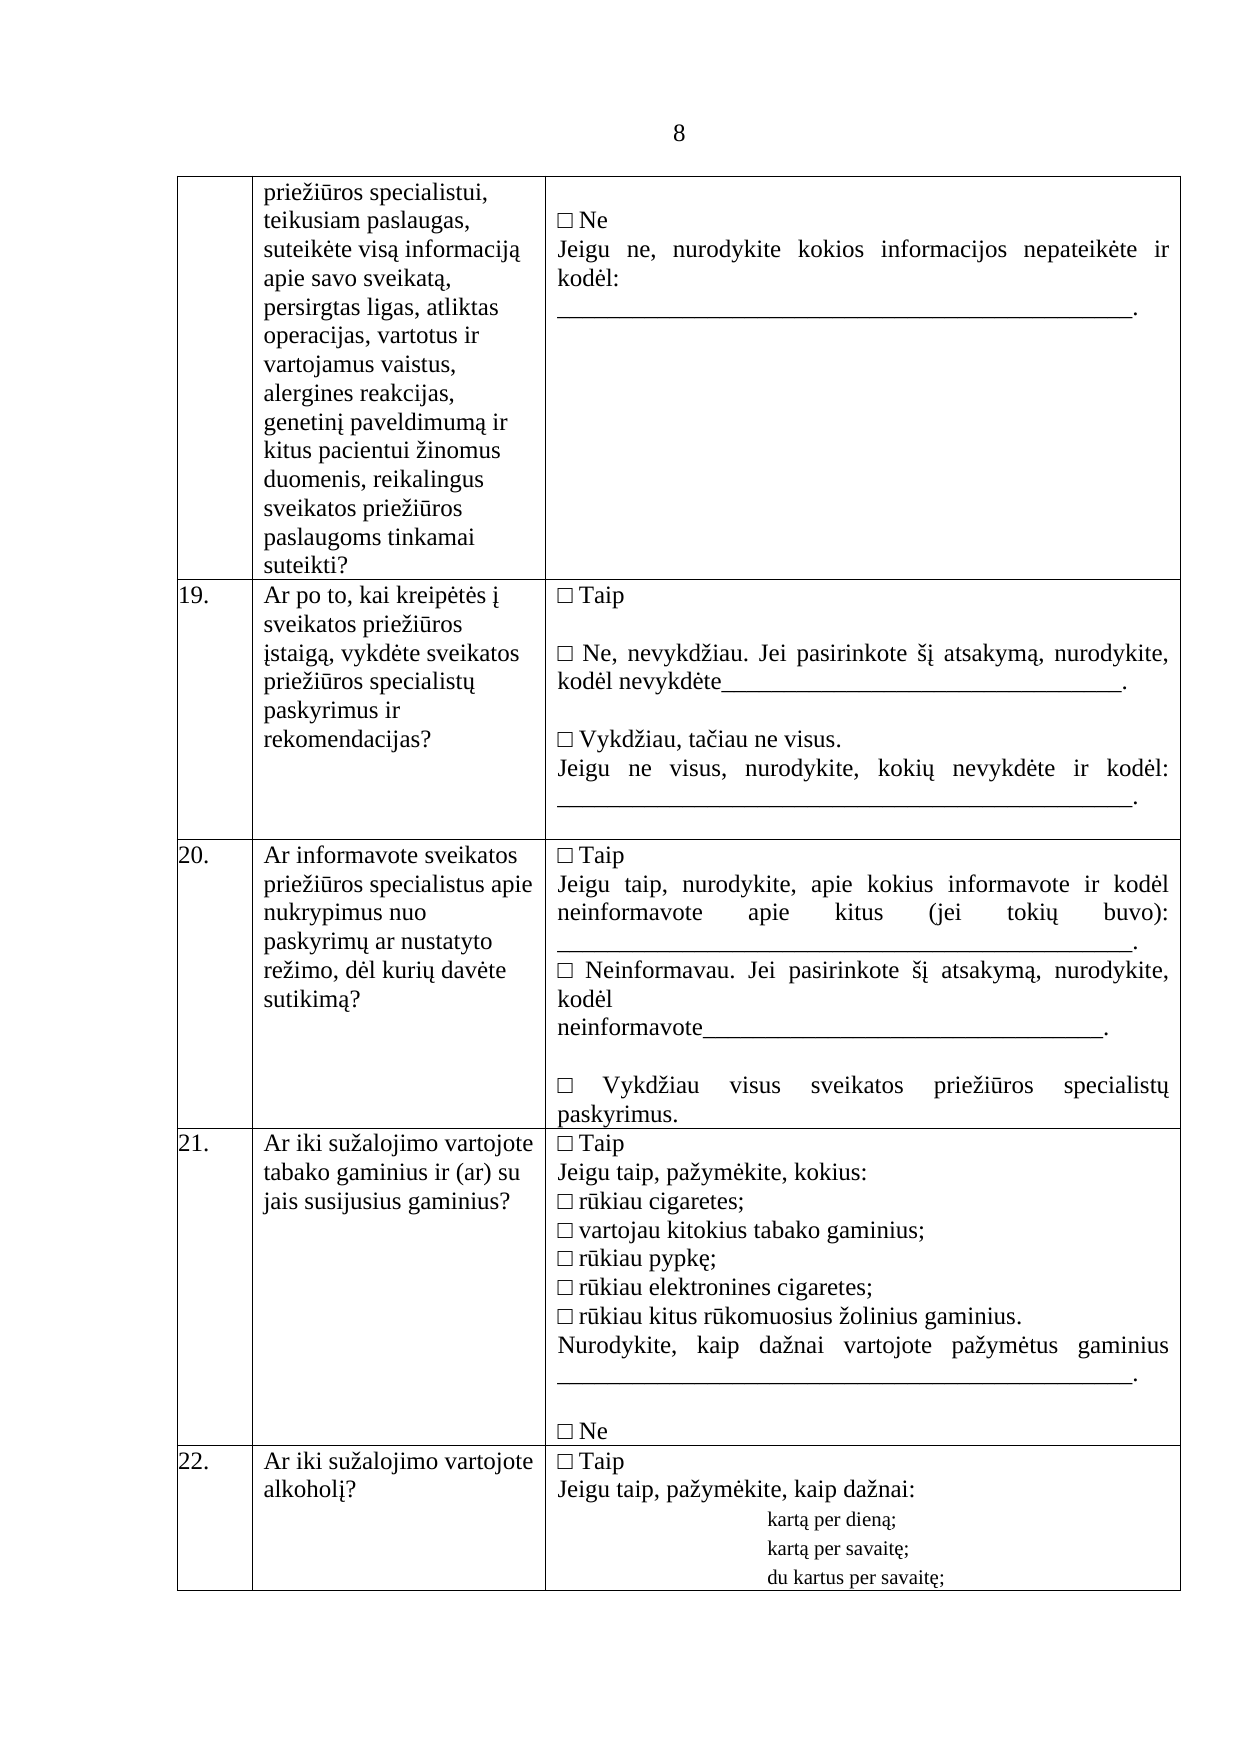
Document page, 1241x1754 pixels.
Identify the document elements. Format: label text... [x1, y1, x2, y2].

table_cell Ar informavote sveikatos priežiūros specialistus apie nukrypimus nuo paskyrimų ar nustatyto režimo, dėl kurių davėte sutikimą? [253, 840, 545, 1127]
table_cell □ Ne Jeigu ne, nurodykite kokios informacijos nepateikėte ir kodėl: ______________________________________________. [546, 177, 1180, 579]
table_cell □ Taip Jeigu taip, nurodykite, apie kokius informavote ir kodėl neinformavote apie kitus (jei tokių buvo): ______________________________________________. □ Neinformavau. Jei pasirinkote šį atsakymą, nurodykite, kodėl neinformavote________________________________. □ Vykdžiau visus sveikatos priežiūros specialistų paskyrimus. [546, 840, 1180, 1127]
table_cell priežiūros specialistui, teikusiam paslaugas, suteikėte visą informaciją apie savo sveikatą, persirgtas ligas, atliktas operacijas, vartotus ir vartojamus vaistus, alergines reakcijas, genetinį paveldimumą ir kitus pacientui žinomus duomenis, reikalingus sveikatos priežiūros paslaugoms tinkamai suteikti? [253, 177, 545, 579]
table_cell Ar iki sužalojimo vartojote tabako gaminius ir (ar) su jais susijusius gaminius? [253, 1129, 545, 1445]
table_cell □ Taip □ Ne, nevykdžiau. Jei pasirinkote šį atsakymą, nurodykite, kodėl nevykdėte________________________________. □ Vykdžiau, tačiau ne visus. Jeigu ne visus, nurodykite, kokių nevykdėte ir kodėl: ______________________________________________. [546, 580, 1180, 839]
table_cell 21. [178, 1129, 252, 1445]
table_cell 22. [178, 1446, 252, 1589]
table_cell [178, 177, 252, 579]
table_cell 19. [178, 580, 252, 839]
table_cell Ar iki sužalojimo vartojote alkoholį? [253, 1446, 545, 1589]
table_cell □ Taip Jeigu taip, pažymėkite, kaip dažnai:  kartą per dieną;  kartą per savaitę;  du kartus per savaitę; [546, 1446, 1180, 1589]
table_cell □ Taip Jeigu taip, pažymėkite, kokius: □ rūkiau cigaretes; □ vartojau kitokius tabako gaminius; □ rūkiau pypkę; □ rūkiau elektronines cigaretes; □ rūkiau kitus rūkomuosius žolinius gaminius. Nurodykite, kaip dažnai vartojote pažymėtus gaminius ______________________________________________. □ Ne [546, 1129, 1180, 1445]
table_cell Ar po to, kai kreipėtės į sveikatos priežiūros įstaigą, vykdėte sveikatos priežiūros specialistų paskyrimus ir rekomendacijas? [253, 580, 545, 839]
table_cell 20. [178, 840, 252, 1127]
